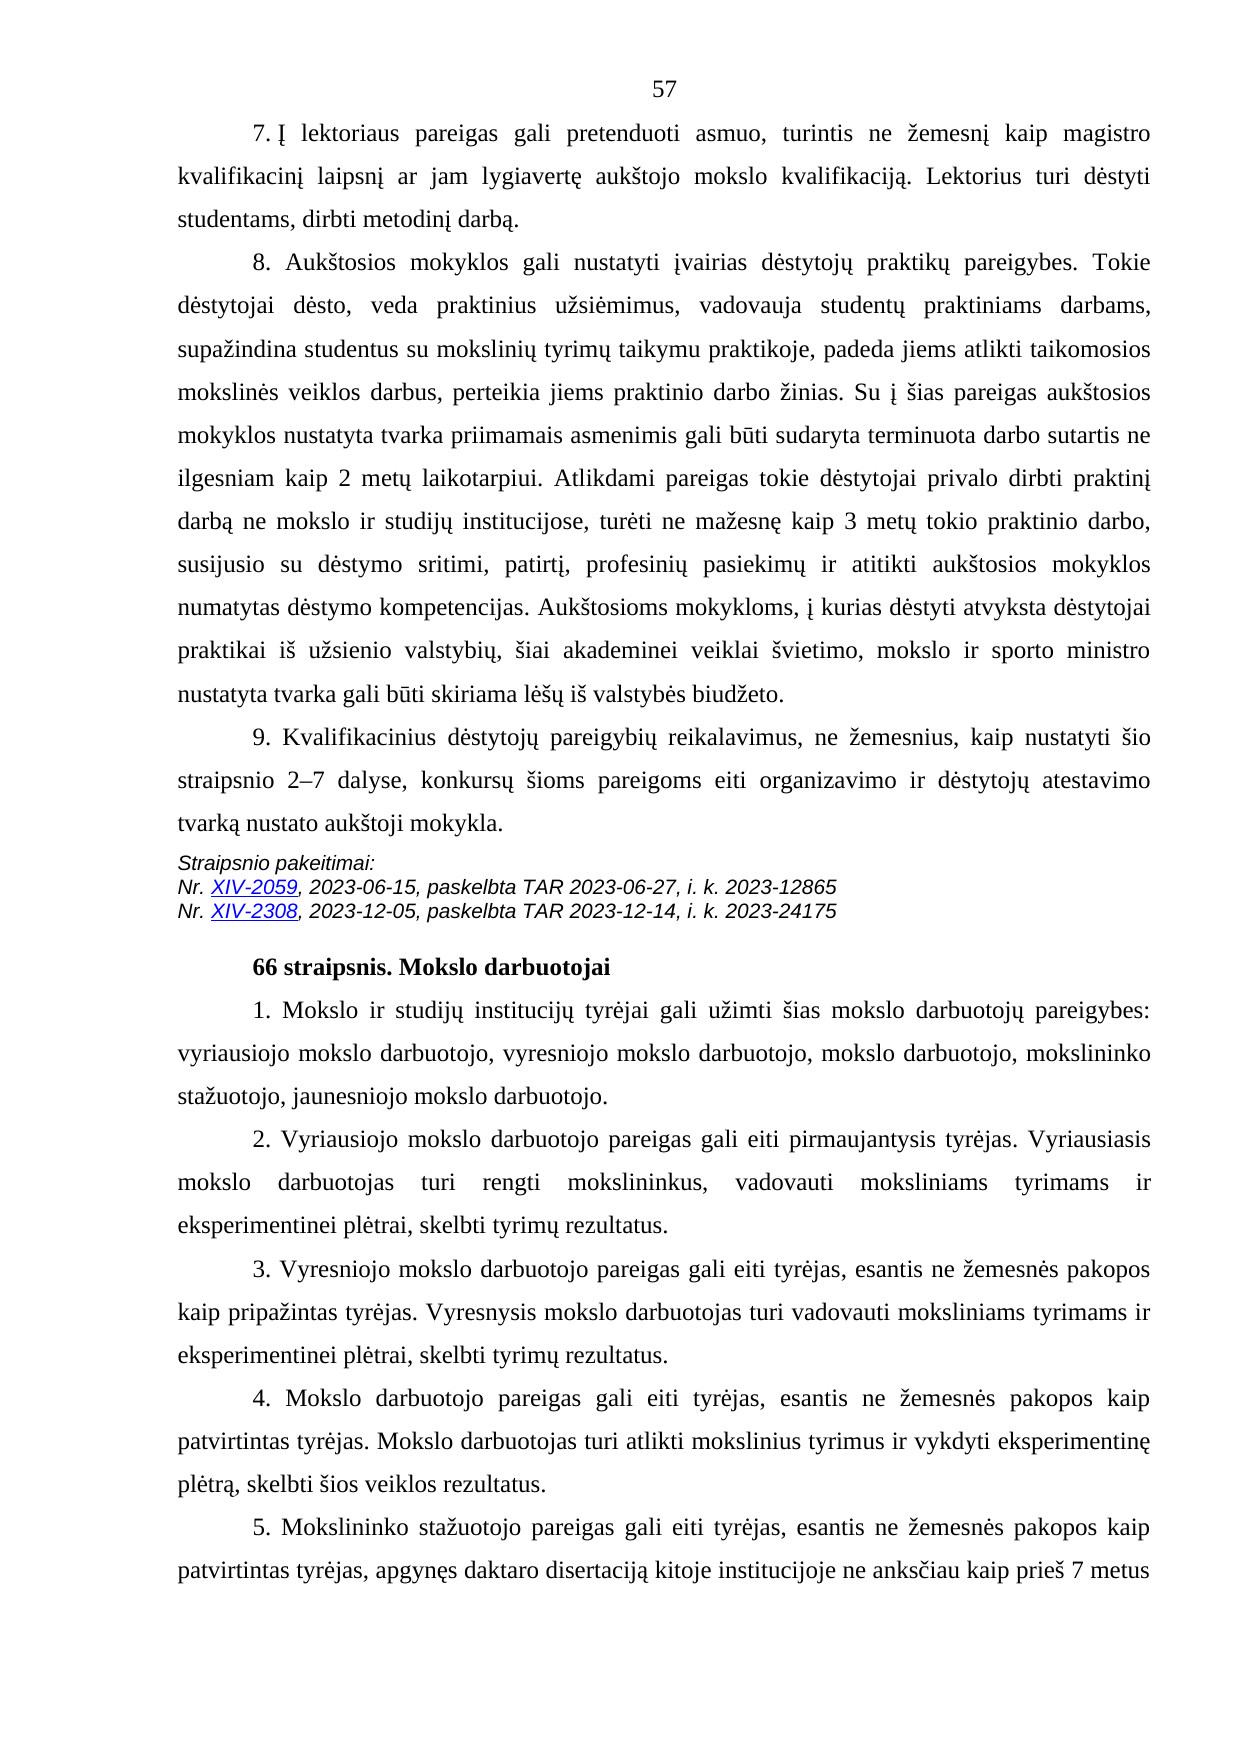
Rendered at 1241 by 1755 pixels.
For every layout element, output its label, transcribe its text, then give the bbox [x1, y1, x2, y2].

text 8. Aukštosios mokyklos gali nustatyti įvairias dėstytojų praktikų pareigybes. Tokie dėstytojai dėsto, veda praktinius užsiėmimus, vadovauja studentų praktiniams darbams, supažindina studentus su mokslinių tyrimų taikymu praktikoje, padeda jiems atlikti taikomosios mokslinės veiklos darbus, perteikia jiems praktinio darbo žinias. Su į šias pareigas aukštosios mokyklos nustatyta tvarka priimamais asmenimis gali būti sudaryta terminuota darbo sutartis ne ilgesniam kaip 2 metų laikotarpiui. Atlikdami pareigas tokie dėstytojai privalo dirbti praktinį darbą ne mokslo ir studijų institucijose, turėti ne mažesnę kaip 3 metų tokio praktinio darbo, susijusio su dėstymo sritimi, patirtį, profesinių pasiekimų ir atitikti aukštosios mokyklos numatytas dėstymo kompetencijas. Aukštosioms mokykloms, į kurias dėstyti atvyksta dėstytojai praktikai iš užsienio valstybių, šiai akademinei veiklai švietimo, mokslo ir sporto ministro nustatyta tvarka gali būti skiriama lėšų iš valstybės biudžeto. [177, 247, 1152, 707]
text Nr. XIV-2059, 2023-06-15, paskelbta TAR 2023-06-27, i. k. 2023-12865 [177, 875, 1152, 899]
text 1. Mokslo ir studijų institucijų tyrėjai gali užimti šias mokslo darbuotojų pareigybes: vyriausiojo mokslo darbuotojo, vyresniojo mokslo darbuotojo, mokslo darbuotojo, mokslininko stažuotojo, jaunesniojo mokslo darbuotojo. [177, 995, 1152, 1110]
text Straipsnio pakeitimai: [177, 851, 1152, 875]
text 5. Mokslininko stažuotojo pareigas gali eiti tyrėjas, esantis ne žemesnės pakopos kaip patvirtintas tyrėjas, apgynęs daktaro disertaciją kitoje institucijoje ne anksčiau kaip prieš 7 metus [177, 1512, 1152, 1584]
text 2. Vyriausiojo mokslo darbuotojo pareigas gali eiti pirmaujantysis tyrėjas. Vyriausiasis mokslo darbuotojas turi rengti mokslininkus, vadovauti moksliniams tyrimams ir eksperimentinei plėtrai, skelbti tyrimų rezultatus. [177, 1124, 1152, 1239]
text Nr. XIV-2308, 2023-12-05, paskelbta TAR 2023-12-14, i. k. 2023-24175 [177, 899, 1152, 923]
text 9. Kvalifikacinius dėstytojų pareigybių reikalavimus, ne žemesnius, kaip nustatyti šio straipsnio 2–7 dalyse, konkursų šioms pareigoms eiti organizavimo ir dėstytojų atestavimo tvarką nustato aukštoji mokykla. [177, 722, 1152, 837]
text 3. Vyresniojo mokslo darbuotojo pareigas gali eiti tyrėjas, esantis ne žemesnės pakopos kaip pripažintas tyrėjas. Vyresnysis mokslo darbuotojas turi vadovauti moksliniams tyrimams ir eksperimentinei plėtrai, skelbti tyrimų rezultatus. [177, 1254, 1152, 1369]
text 66 straipsnis. Mokslo darbuotojai [177, 952, 1152, 981]
text 4. Mokslo darbuotojo pareigas gali eiti tyrėjas, esantis ne žemesnės pakopos kaip patvirtintas tyrėjas. Mokslo darbuotojas turi atlikti mokslinius tyrimus ir vykdyti eksperimentinę plėtrą, skelbti šios veiklos rezultatus. [177, 1383, 1152, 1498]
text 7. Į lektoriaus pareigas gali pretenduoti asmuo, turintis ne žemesnį kaip magistro kvalifikacinį laipsnį ar jam lygiavertę aukštojo mokslo kvalifikaciją. Lektorius turi dėstyti studentams, dirbti metodinį darbą. [177, 118, 1152, 233]
